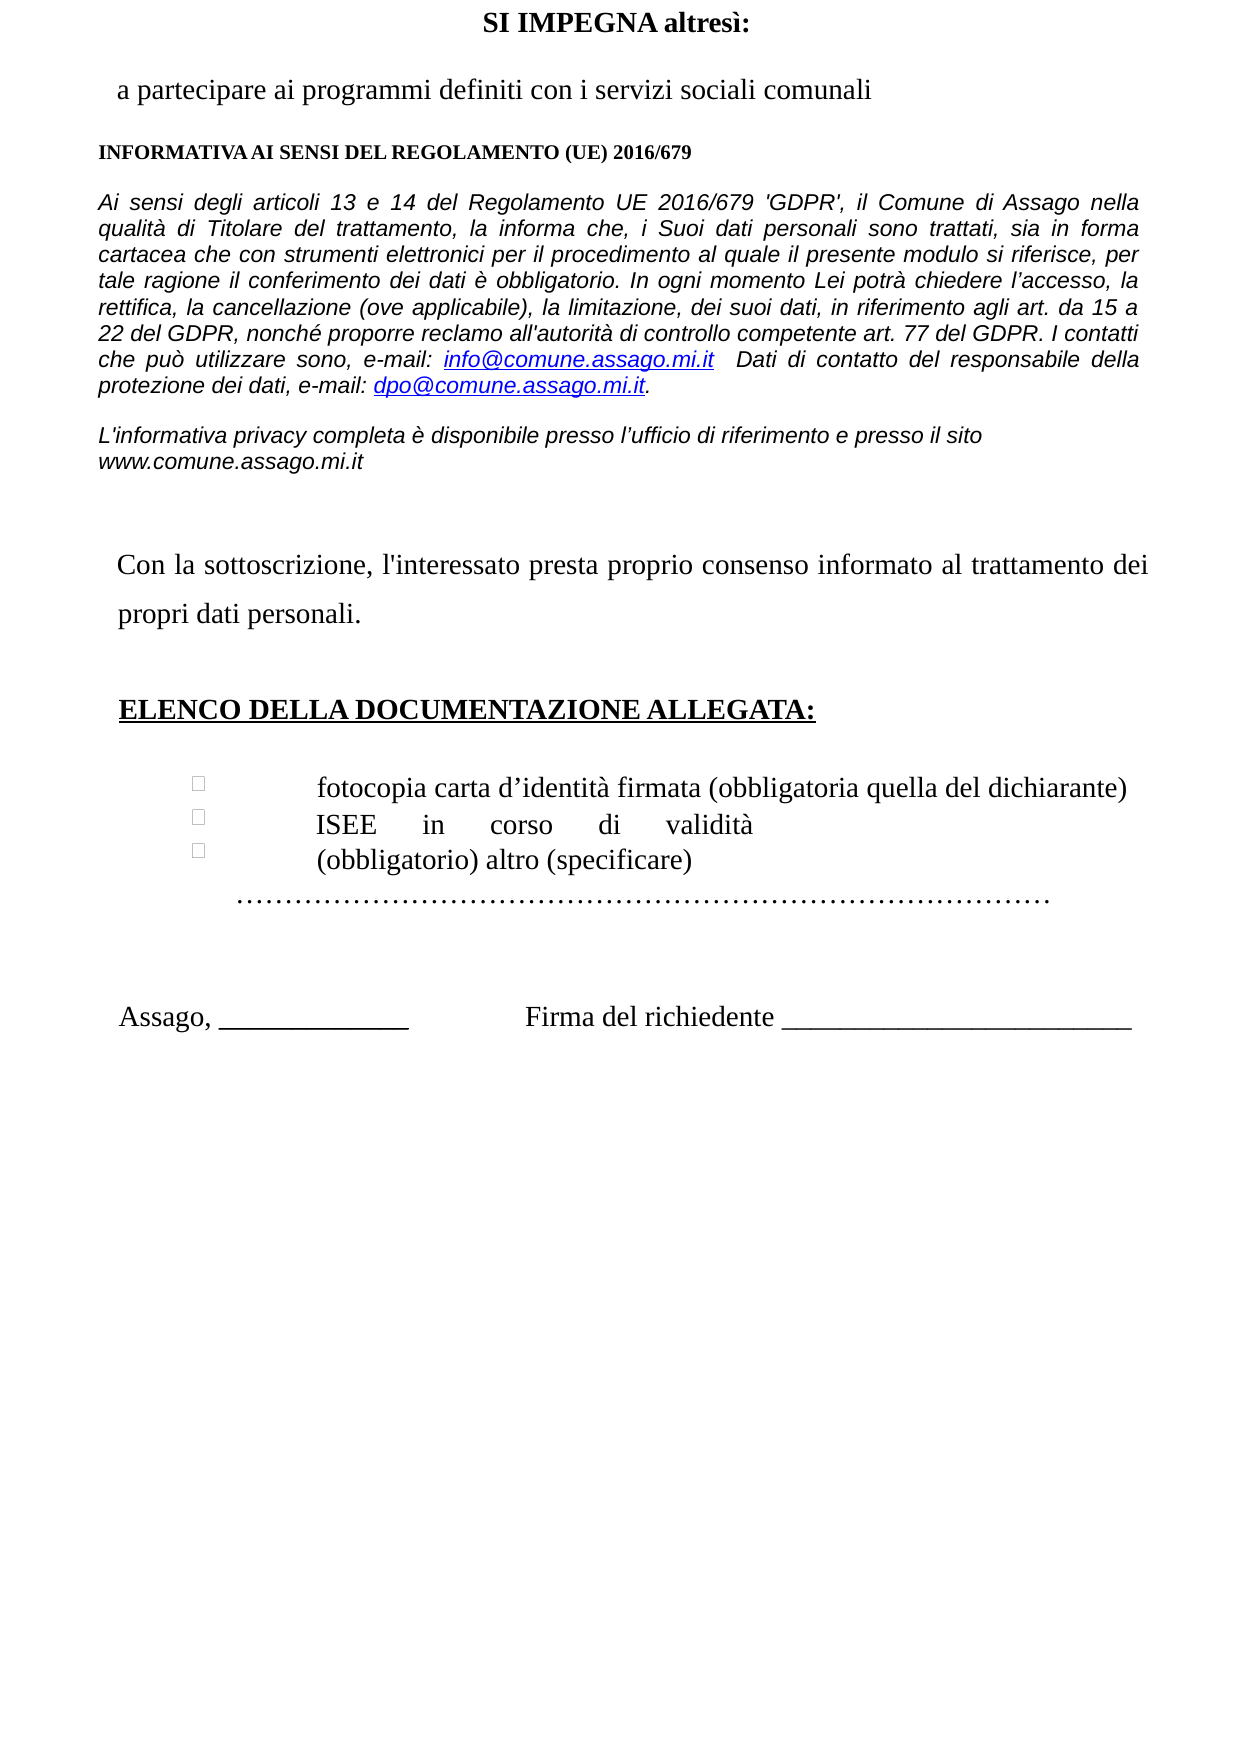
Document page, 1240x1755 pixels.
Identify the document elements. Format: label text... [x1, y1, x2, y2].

text ………………………………………………………………………… [145, 876, 1149, 910]
subtitle fotocopia carta d’identità firmata (obbligatoria quella del dichiarante) [190, 771, 1149, 804]
text a partecipare ai programmi definiti con i servizi sociali comunali [117, 72, 1149, 106]
text Con la sottoscrizione, l'interessato presta proprio consenso informato al trattamento dei propri dati personali. [117, 547, 1149, 630]
text INFORMATIVA AI SENSI DEL REGOLAMENTO (UE) 2016/679 [98, 140, 1149, 164]
text ISEE in corso di validità (obbligatorio) altro (specificare) [189, 807, 754, 875]
text L'informativa privacy completa è disponibile presso l’ufficio di riferimento e presso il sito www.comune.assago.mi.it [98, 423, 1149, 474]
text Assago, _____________ Firma del richiedente ________________________ [98, 999, 1149, 1032]
text Ai sensi degli articoli 13 e 14 del Regolamento UE 2016/679 'GDPR', il Comune di Assago nella qualità di Titolare del trattamento, la informa che, i Suoi dati personali sono trattati, sia in forma cartacea che con strumenti elettronici per il procedimento al quale il presente modulo si riferisce, per tale ragione il conferimento dei dati è obbligatorio. In ogni momento Lei potrà chiedere l’accesso, la rettifica, la cancellazione (ove applicabile), la limitazione, dei suoi dati, in riferimento agli art. da 15 a 22 del GDPR, nonché proporre reclamo all'autorità di controllo competente art. 77 del GDPR. I contatti che può utilizzare sono, e-mail: info@comune.assago.mi.it Dati di contatto del responsabile della protezione dei dati, e-mail: dpo@comune.assago.mi.it. [98, 189, 1142, 398]
text ELENCO DELLA DOCUMENTAZIONE ALLEGATA: [118, 692, 1149, 726]
text SI IMPEGNA altresì: [98, 5, 1142, 38]
